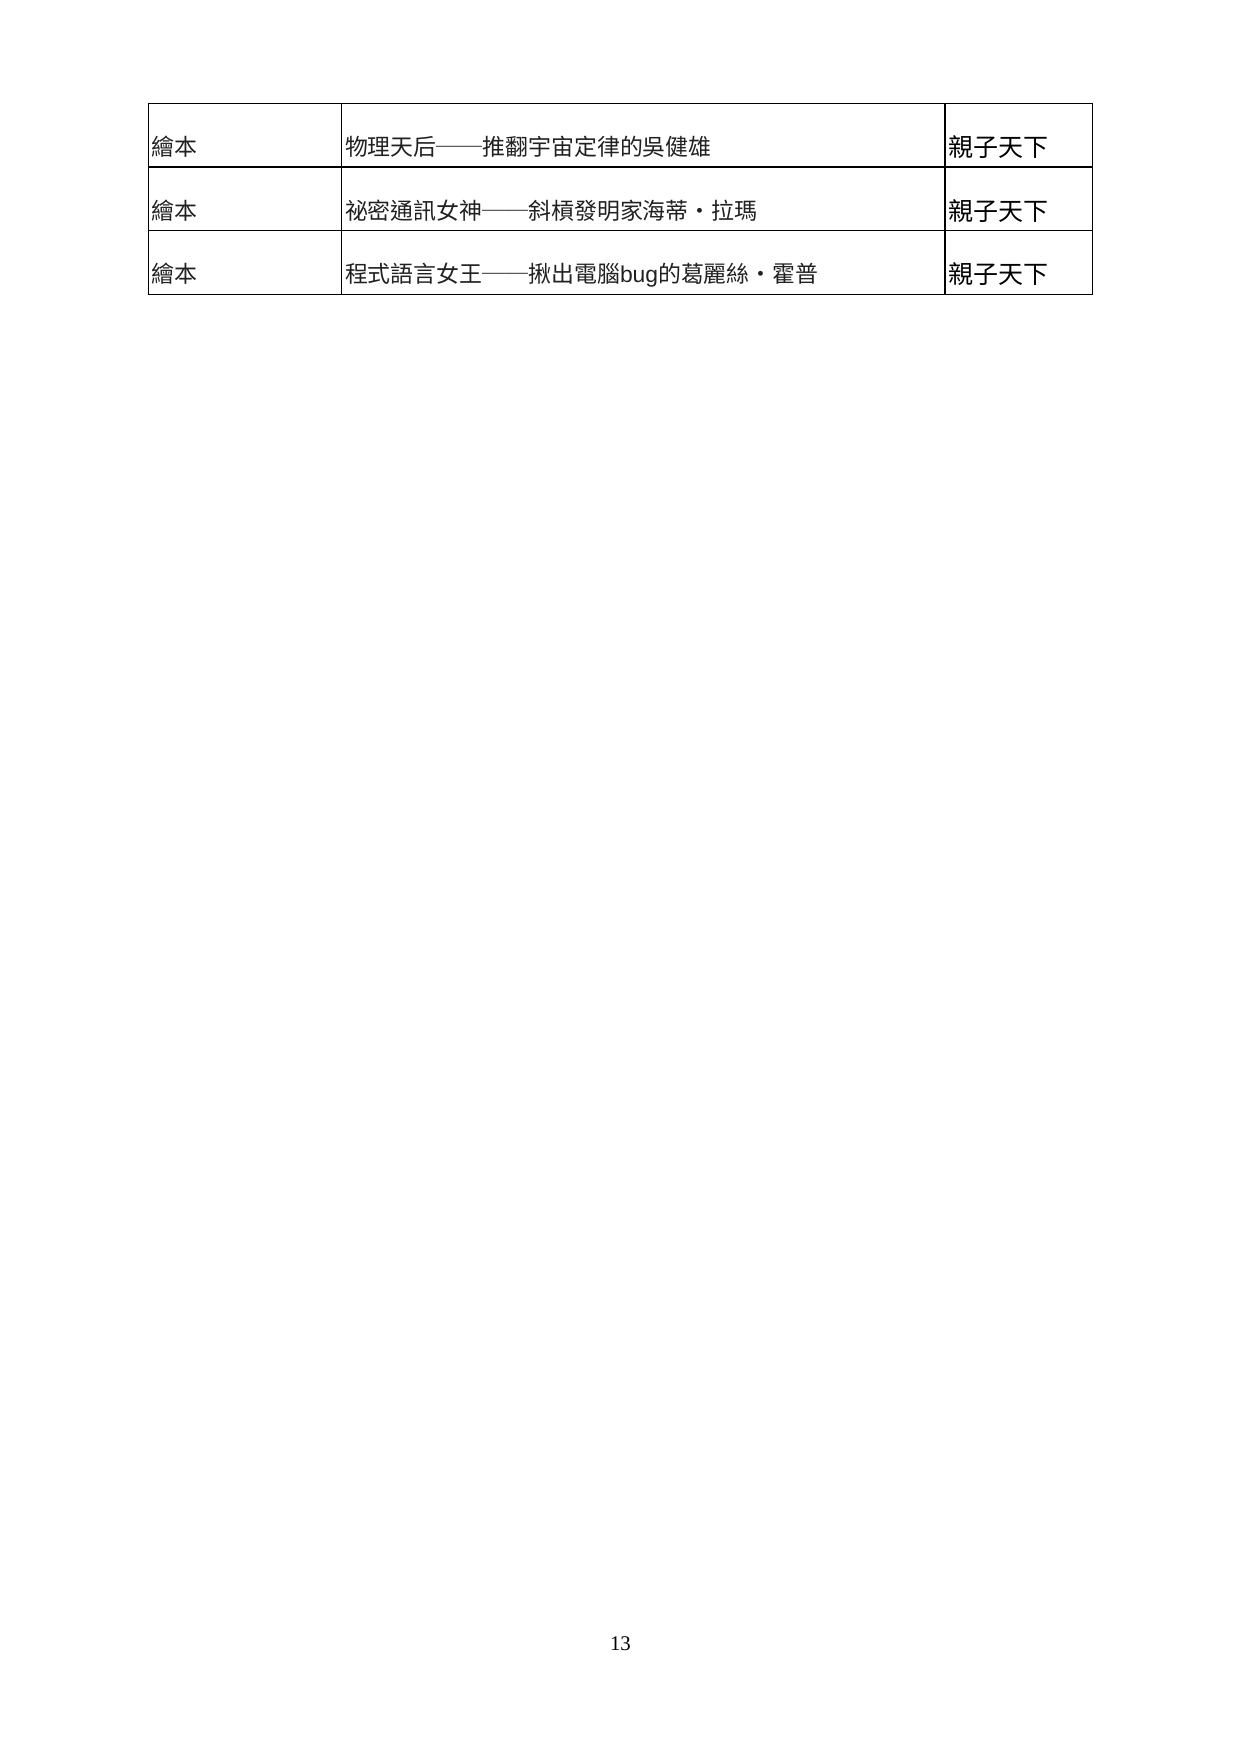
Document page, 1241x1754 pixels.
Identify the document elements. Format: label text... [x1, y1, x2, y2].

table_cell 繪本 [149, 104, 341, 166]
table_cell 繪本 [149, 168, 341, 230]
table_cell 物理天后──推翻宇宙定律的吳健雄 [342, 104, 944, 166]
table_cell 程式語言女王──揪出電腦bug的葛麗絲‧霍普 [342, 231, 944, 293]
table_cell 親子天下 [946, 168, 1092, 230]
table_cell 親子天下 [946, 104, 1092, 166]
table_cell 祕密通訊女神──斜槓發明家海蒂‧拉瑪 [342, 168, 944, 230]
table_cell 繪本 [149, 231, 341, 293]
table_cell 親子天下 [946, 231, 1092, 293]
